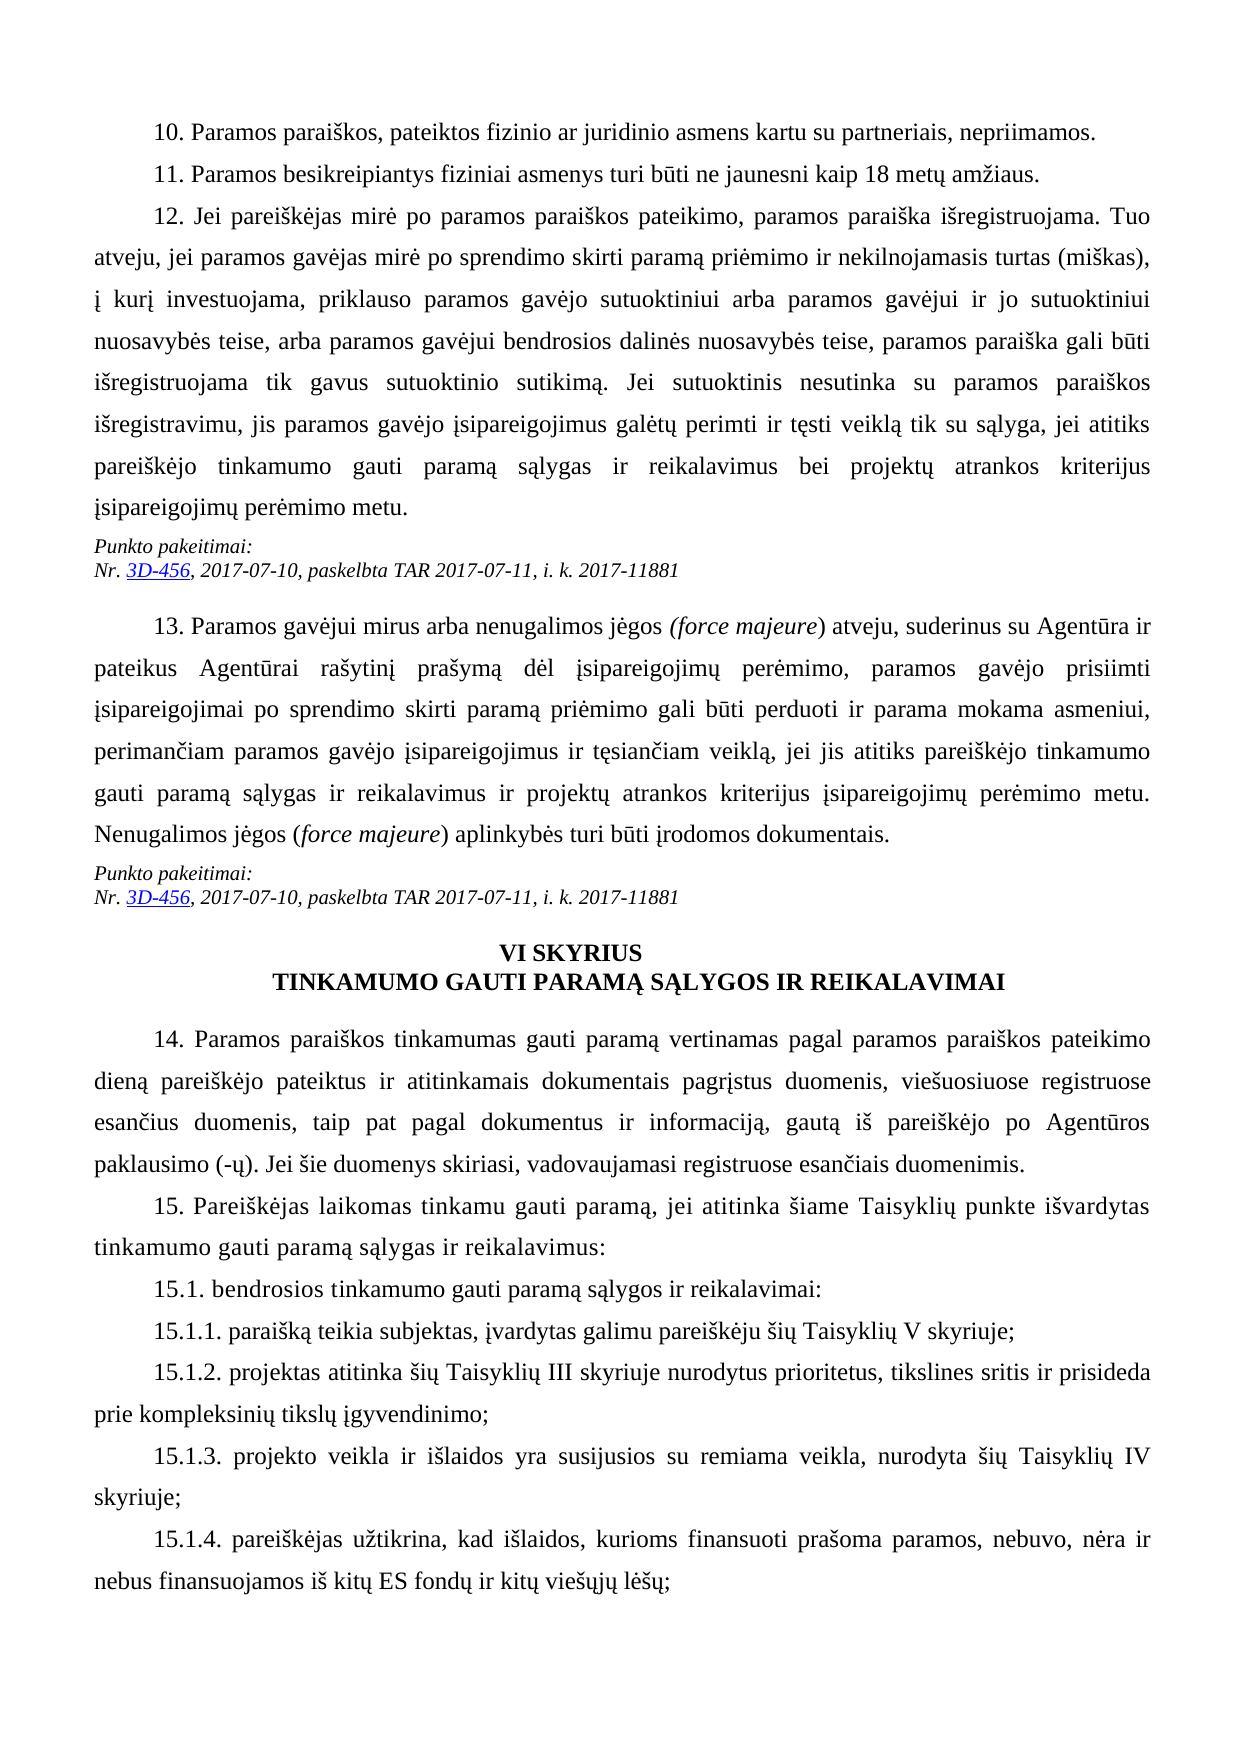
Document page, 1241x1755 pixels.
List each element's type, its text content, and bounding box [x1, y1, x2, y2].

text 13. Paramos gavėjui mirus arba nenugalimos jėgos (force majeure) atveju, suderinus su Agentūra ir pateikus Agentūrai rašytinį prašymą dėl įsipareigojimų perėmimo, paramos gavėjo prisiimti įsipareigojimai po sprendimo skirti paramą priėmimo gali būti perduoti ir parama mokama asmeniui, perimančiam paramos gavėjo įsipareigojimus ir tęsiančiam veiklą, jei jis atitiks pareiškėjo tinkamumo gauti paramą sąlygas ir reikalavimus ir projektų atrankos kriterijus įsipareigojimų perėmimo metu. Nenugalimos jėgos (force majeure) aplinkybės turi būti įrodomos dokumentais. [94, 611, 1152, 848]
text 15.1.4. pareiškėjas užtikrina, kad išlaidos, kurioms finansuoti prašoma paramos, nebuvo, nėra ir nebus finansuojamos iš kitų ES fondų ir kitų viešųjų lėšų; [94, 1524, 1152, 1594]
text 15. Pareiškėjas laikomas tinkamu gauti paramą, jei atitinka šiame Taisyklių punkte išvardytas tinkamumo gauti paramą sąlygas ir reikalavimus: [94, 1191, 1152, 1261]
text 15.1.3. projekto veikla ir išlaidos yra susijusios su remiama veikla, nurodyta šių Taisyklių IV skyriuje; [94, 1441, 1152, 1511]
text 15.1.2. projektas atitinka šių Taisyklių III skyriuje nurodytus prioritetus, tikslines sritis ir prisideda prie kompleksinių tikslų įgyvendinimo; [94, 1357, 1152, 1428]
text 14. Paramos paraiškos tinkamumas gauti paramą vertinamas pagal paramos paraiškos pateikimo dieną pareiškėjo pateiktus ir atitinkamais dokumentais pagrįstus duomenis, viešuosiuose registruose esančius duomenis, taip pat pagal dokumentus ir informaciją, gautą iš pareiškėjo po Agentūros paklausimo (-ų). Jei šie duomenys skiriasi, vadovaujamasi registruose esančiais duomenimis. [94, 1024, 1152, 1178]
text 15.1. bendrosios tinkamumo gauti paramą sąlygos ir reikalavimai: [94, 1274, 1152, 1303]
text 15.1.1. paraišką teikia subjektas, įvardytas galimu pareiškėju šių Taisyklių V skyriuje; [94, 1316, 1152, 1344]
text 10. Paramos paraiškos, pateiktos fizinio ar juridinio asmens kartu su partneriais, nepriimamos. [94, 117, 1152, 146]
text Nr. 3D-456, 2017-07-10, paskelbta TAR 2017-07-11, i. k. 2017-11881 [94, 558, 1152, 582]
text 11. Paramos besikreipiantys fiziniai asmenys turi būti ne jaunesni kaip 18 metų amžiaus. [94, 159, 1152, 188]
text TINKAMUMO GAUTI PARAMĄ SĄLYGOS IR REIKALAVIMAI [94, 967, 1152, 995]
text Punkto pakeitimai: [94, 861, 1152, 885]
text 12. Jei pareiškėjas mirė po paramos paraiškos pateikimo, paramos paraiška išregistruojama. Tuo atveju, jei paramos gavėjas mirė po sprendimo skirti paramą priėmimo ir nekilnojamasis turtas (miškas), į kurį investuojama, priklauso paramos gavėjo sutuoktiniui arba paramos gavėjui ir jo sutuoktiniui nuosavybės teise, arba paramos gavėjui bendrosios dalinės nuosavybės teise, paramos paraiška gali būti išregistruojama tik gavus sutuoktinio sutikimą. Jei sutuoktinis nesutinka su paramos paraiškos išregistravimu, jis paramos gavėjo įsipareigojimus galėtų perimti ir tęsti veiklą tik su sąlyga, jei atitiks pareiškėjo tinkamumo gauti paramą sąlygas ir reikalavimus bei projektų atrankos kriterijus įsipareigojimų perėmimo metu. [94, 201, 1152, 521]
text VI SKYRIUS [364, 938, 1152, 967]
text Nr. 3D-456, 2017-07-10, paskelbta TAR 2017-07-11, i. k. 2017-11881 [94, 885, 1152, 909]
text Punkto pakeitimai: [94, 534, 1152, 558]
